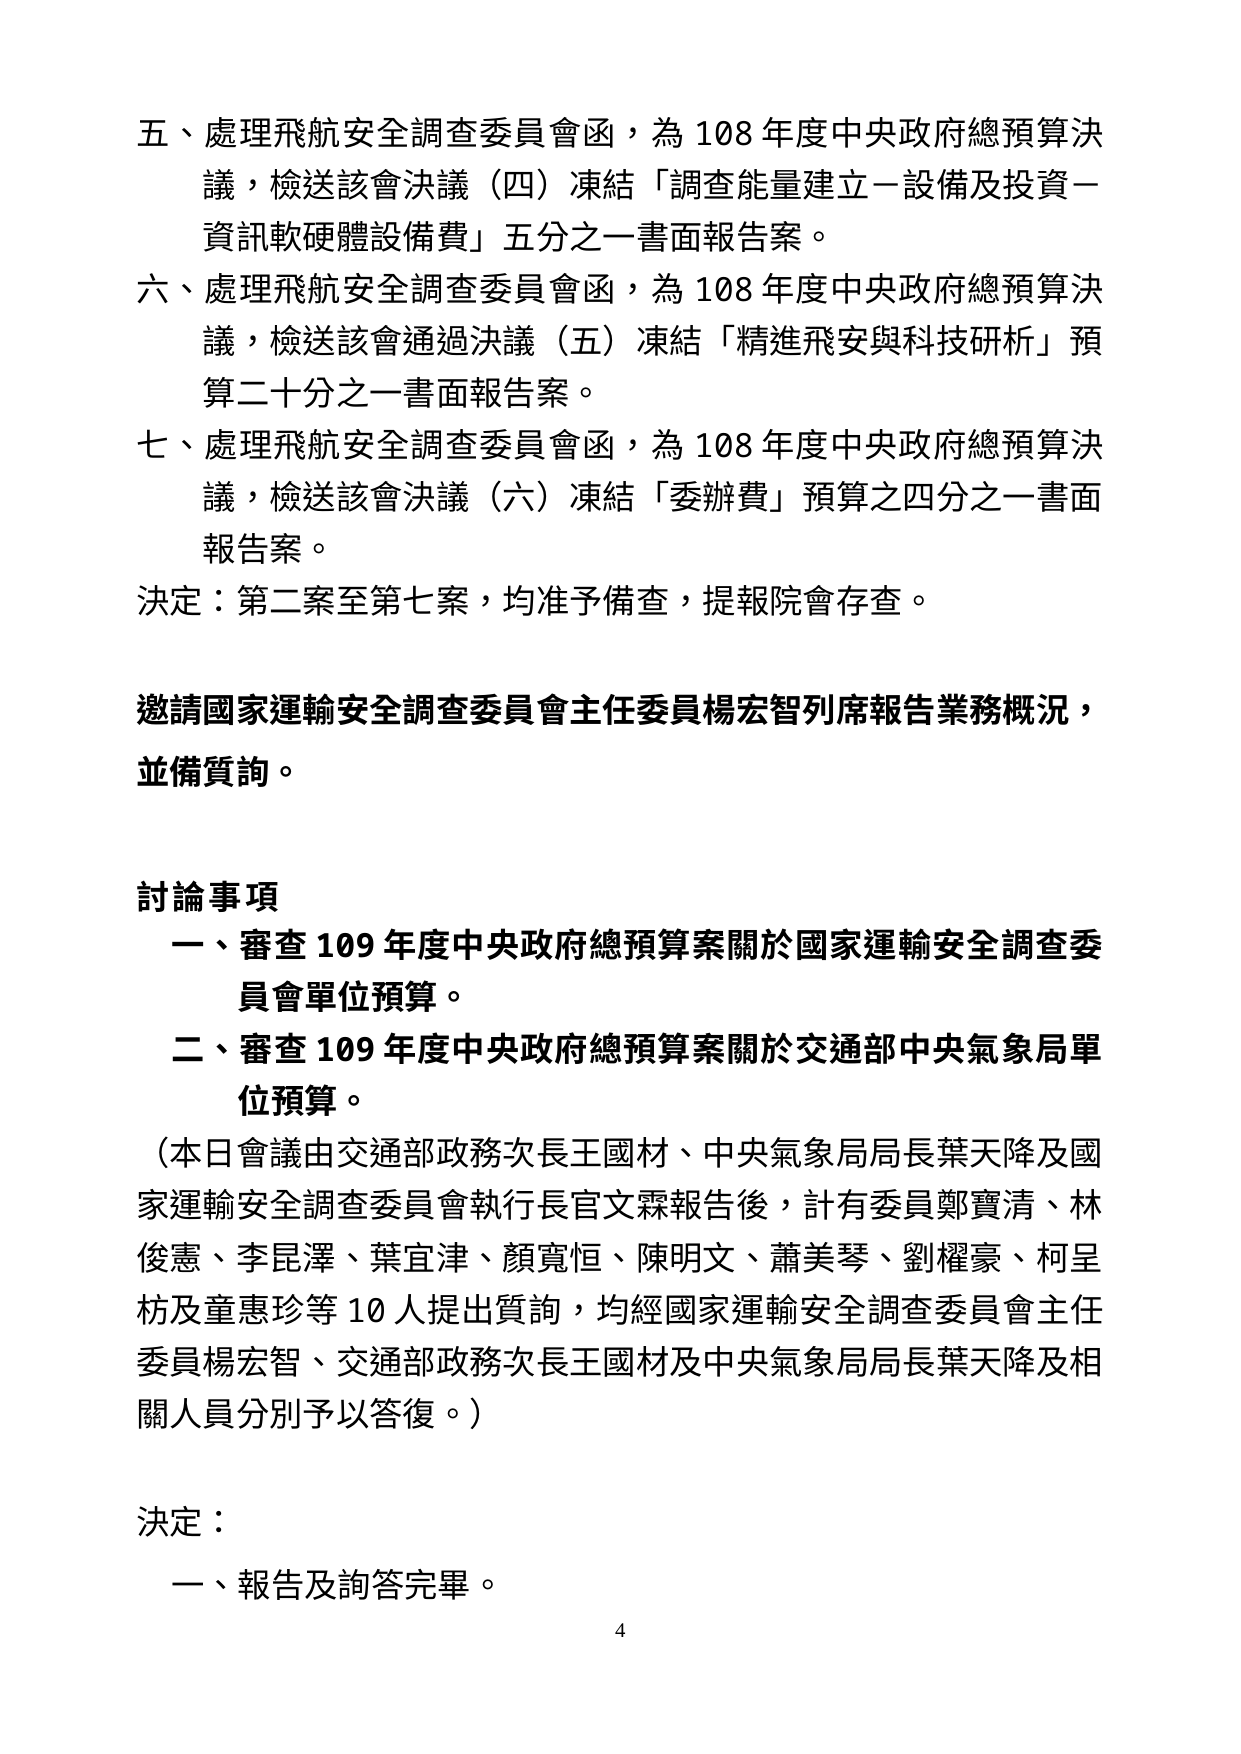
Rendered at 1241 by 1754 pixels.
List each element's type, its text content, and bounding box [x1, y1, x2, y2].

text 五、處理飛航安全調查委員會函，為108年度中央政府總預算決議，檢送該會決議（四）凍結「調查能量建立－設備及投資－資訊軟硬體設備費」五分之一書面報告案。 [136, 103, 1104, 259]
text 決定：第二案至第七案，均准予備查，提報院會存查。 [136, 572, 1104, 624]
text 六、處理飛航安全調查委員會函，為108年度中央政府總預算決議，檢送該會通過決議（五）凍結「精進飛安與科技研析」預算二十分之一書面報告案。 [136, 259, 1104, 416]
text 二、審查109年度中央政府總預算案關於交通部中央氣象局單位預算。 [171, 1020, 1104, 1124]
text 一、報告及詢答完畢。 [136, 1541, 1104, 1603]
text 邀請國家運輸安全調查委員會主任委員楊宏智列席報告業務概況，並備質詢。 [136, 666, 1104, 791]
text 一、審查109年度中央政府總預算案關於國家運輸安全調查委員會單位預算。 [171, 916, 1104, 1020]
text 七、處理飛航安全調查委員會函，為108年度中央政府總預算決議，檢送該會決議（六）凍結「委辦費」預算之四分之一書面報告案。 [136, 416, 1104, 572]
text 討論事項 [136, 853, 1104, 916]
text 決定： [136, 1478, 1104, 1541]
text （本日會議由交通部政務次長王國材、中央氣象局局長葉天降及國家運輸安全調查委員會執行長官文霖報告後，計有委員鄭寶清、林俊憲、李昆澤、葉宜津、顏寬恒、陳明文、蕭美琴、劉櫂豪、柯呈枋及童惠珍等10人提出質詢，均經國家運輸安全調查委員會主任委員楊宏智、交通部政務次長王國材及中央氣象局局長葉天降及相關人員分別予以答復。） [136, 1124, 1104, 1437]
